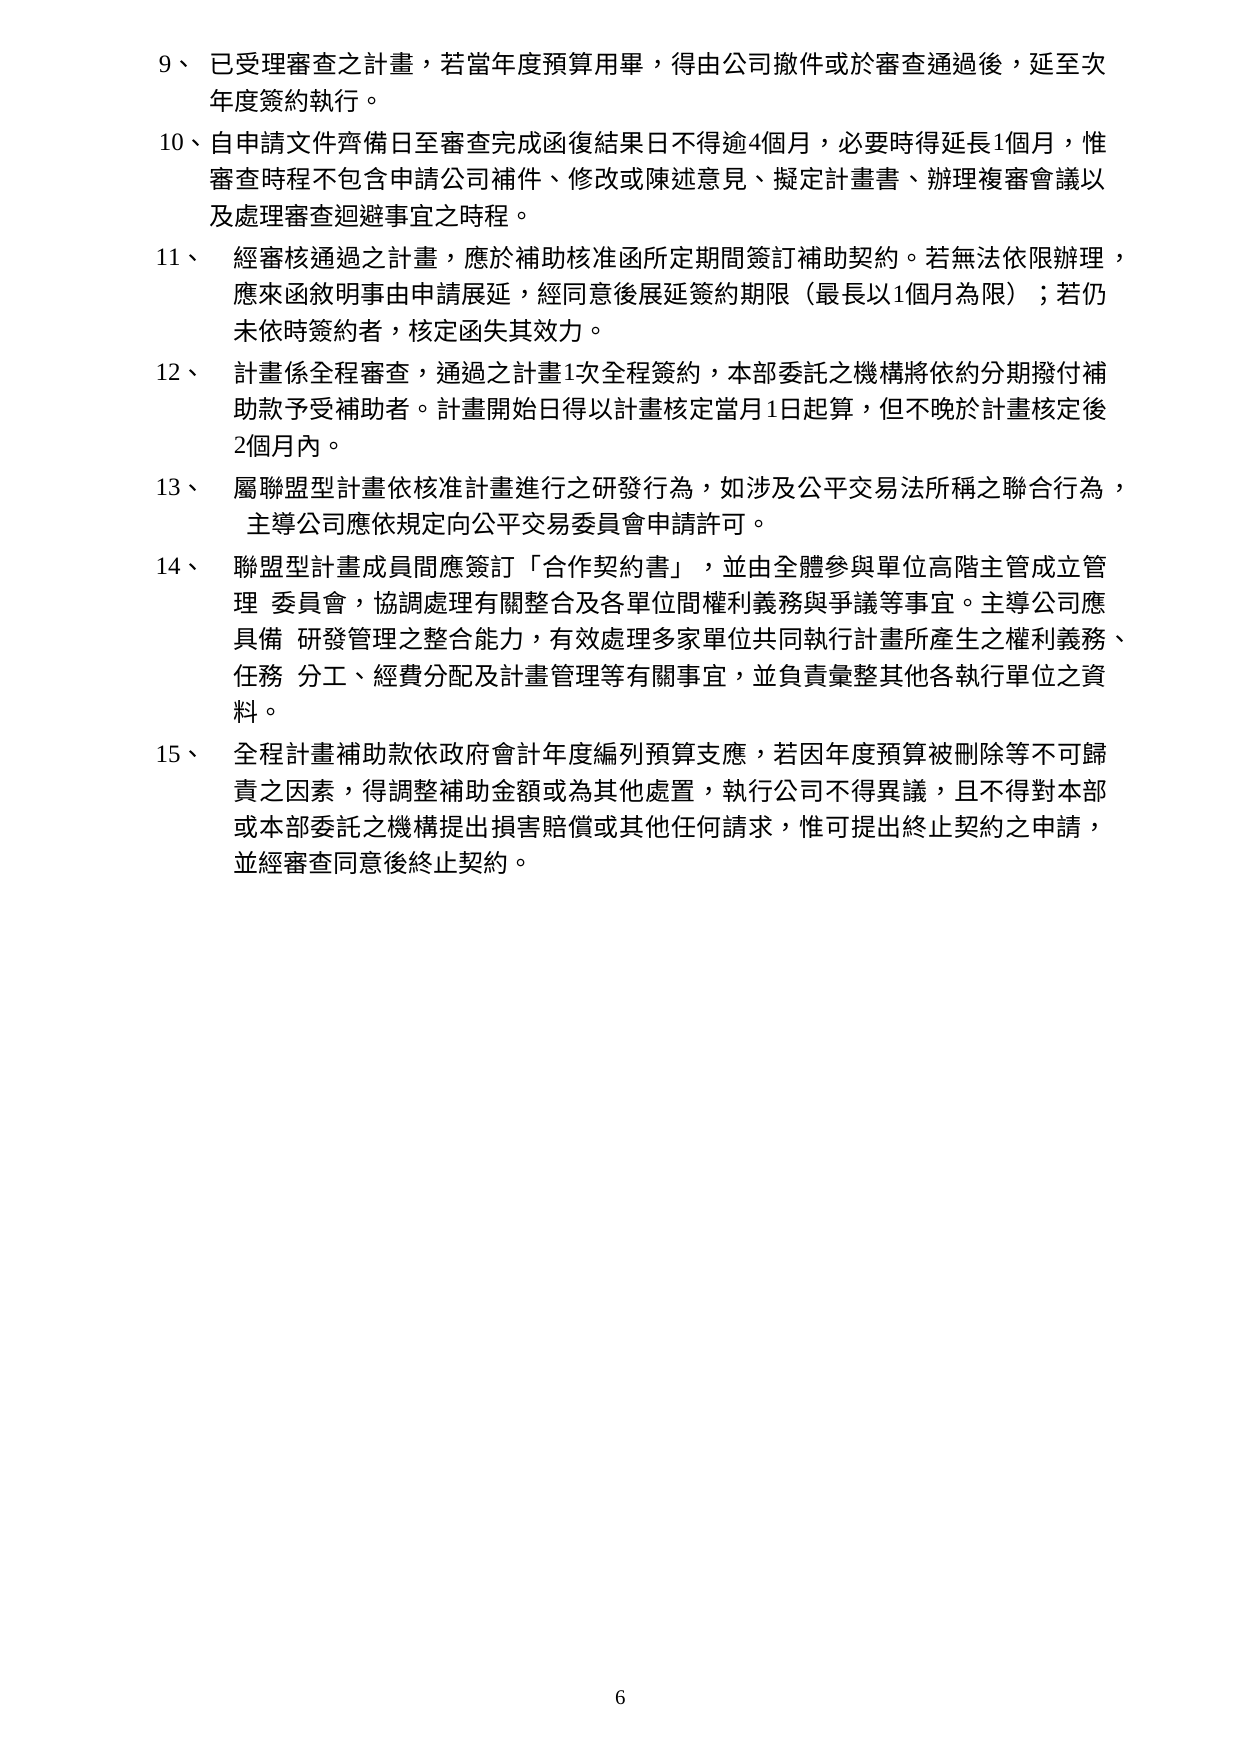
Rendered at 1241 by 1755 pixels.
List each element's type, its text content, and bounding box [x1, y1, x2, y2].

list 經審核通過之計畫，應於補助核准函所定期間簽訂補助契約。若無法依限辦理，應來函敘明事由申請展延，經同意後展延簽約期限（最長以1個月為限）；若仍未依時簽約者，核定函失其效力。 [155, 239, 1107, 347]
list 屬聯盟型計畫依核准計畫進行之研發行為，如涉及公平交易法所稱之聯合行為， 主導公司應依規定向公平交易委員會申請許可。 [155, 469, 1107, 541]
list 全程計畫補助款依政府會計年度編列預算支應，若因年度預算被刪除等不可歸責之因素，得調整補助金額或為其他處置，執行公司不得異議，且不得對本部或本部委託之機構提出損害賠償或其他任何請求，惟可提出終止契約之申請，並經審查同意後終止契約。 [155, 735, 1107, 880]
list 自申請文件齊備日至審查完成函復結果日不得逾4個月，必要時得延長1個月，惟審查時程不包含申請公司補件、修改或陳述意見、擬定計畫書、辦理複審會議以及處理審查迴避事宜之時程。 [158, 124, 1107, 232]
list 聯盟型計畫成員間應簽訂「合作契約書」，並由全體參與單位高階主管成立管理 委員會，協調處理有關整合及各單位間權利義務與爭議等事宜。主導公司應具備 研發管理之整合能力，有效處理多家單位共同執行計畫所產生之權利義務、任務 分工、經費分配及計畫管理等有關事宜，並負責彙整其他各執行單位之資料。 [155, 547, 1107, 729]
list 已受理審查之計畫，若當年度預算用畢，得由公司撤件或於審查通過後，延至次年度簽約執行。 [158, 45, 1107, 117]
list 計畫係全程審查，通過之計畫1次全程簽約，本部委託之機構將依約分期撥付補 助款予受補助者。計畫開始日得以計畫核定當月1日起算，但不晚於計畫核定後2個月內。 [155, 354, 1107, 462]
